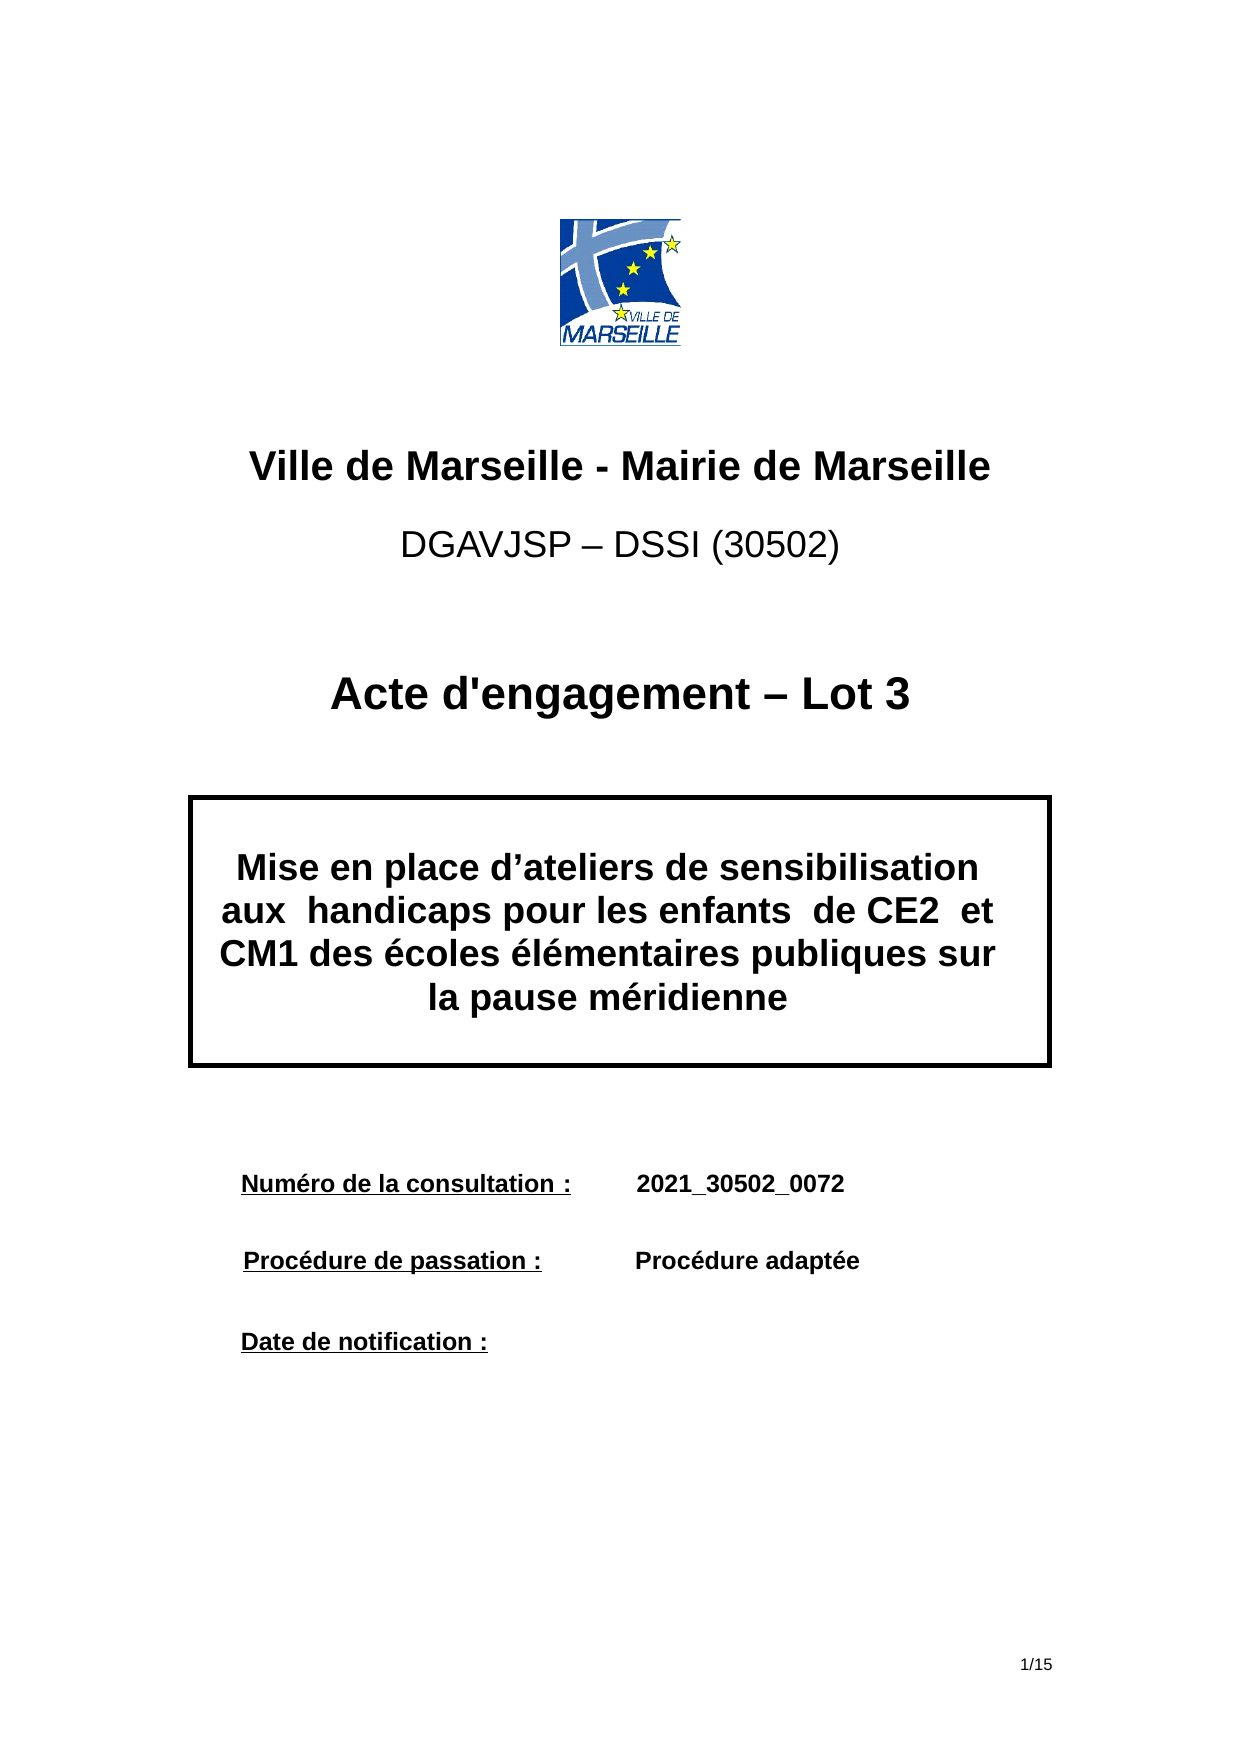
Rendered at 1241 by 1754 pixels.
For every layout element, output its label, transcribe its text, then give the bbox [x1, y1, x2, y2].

text DGAVJSP – DSSI (30502) [188, 523, 1052, 566]
text Date de notification : [241, 1327, 1052, 1356]
text Mise en place d’ateliers de sensibilisation aux handicaps pour les enfants de CE2 et CM1 des écoles élémentaires publiques sur la pause méridienne [193, 838, 1047, 1018]
text Ville de Marseille - Mairie de Marseille [188, 441, 1052, 489]
text Numéro de la consultation : 2021_30502_0072 [241, 1169, 1052, 1198]
text Acte d'engagement – Lot 3 [188, 667, 1052, 719]
text Procédure de passation : Procédure adaptée [243, 1246, 1052, 1274]
